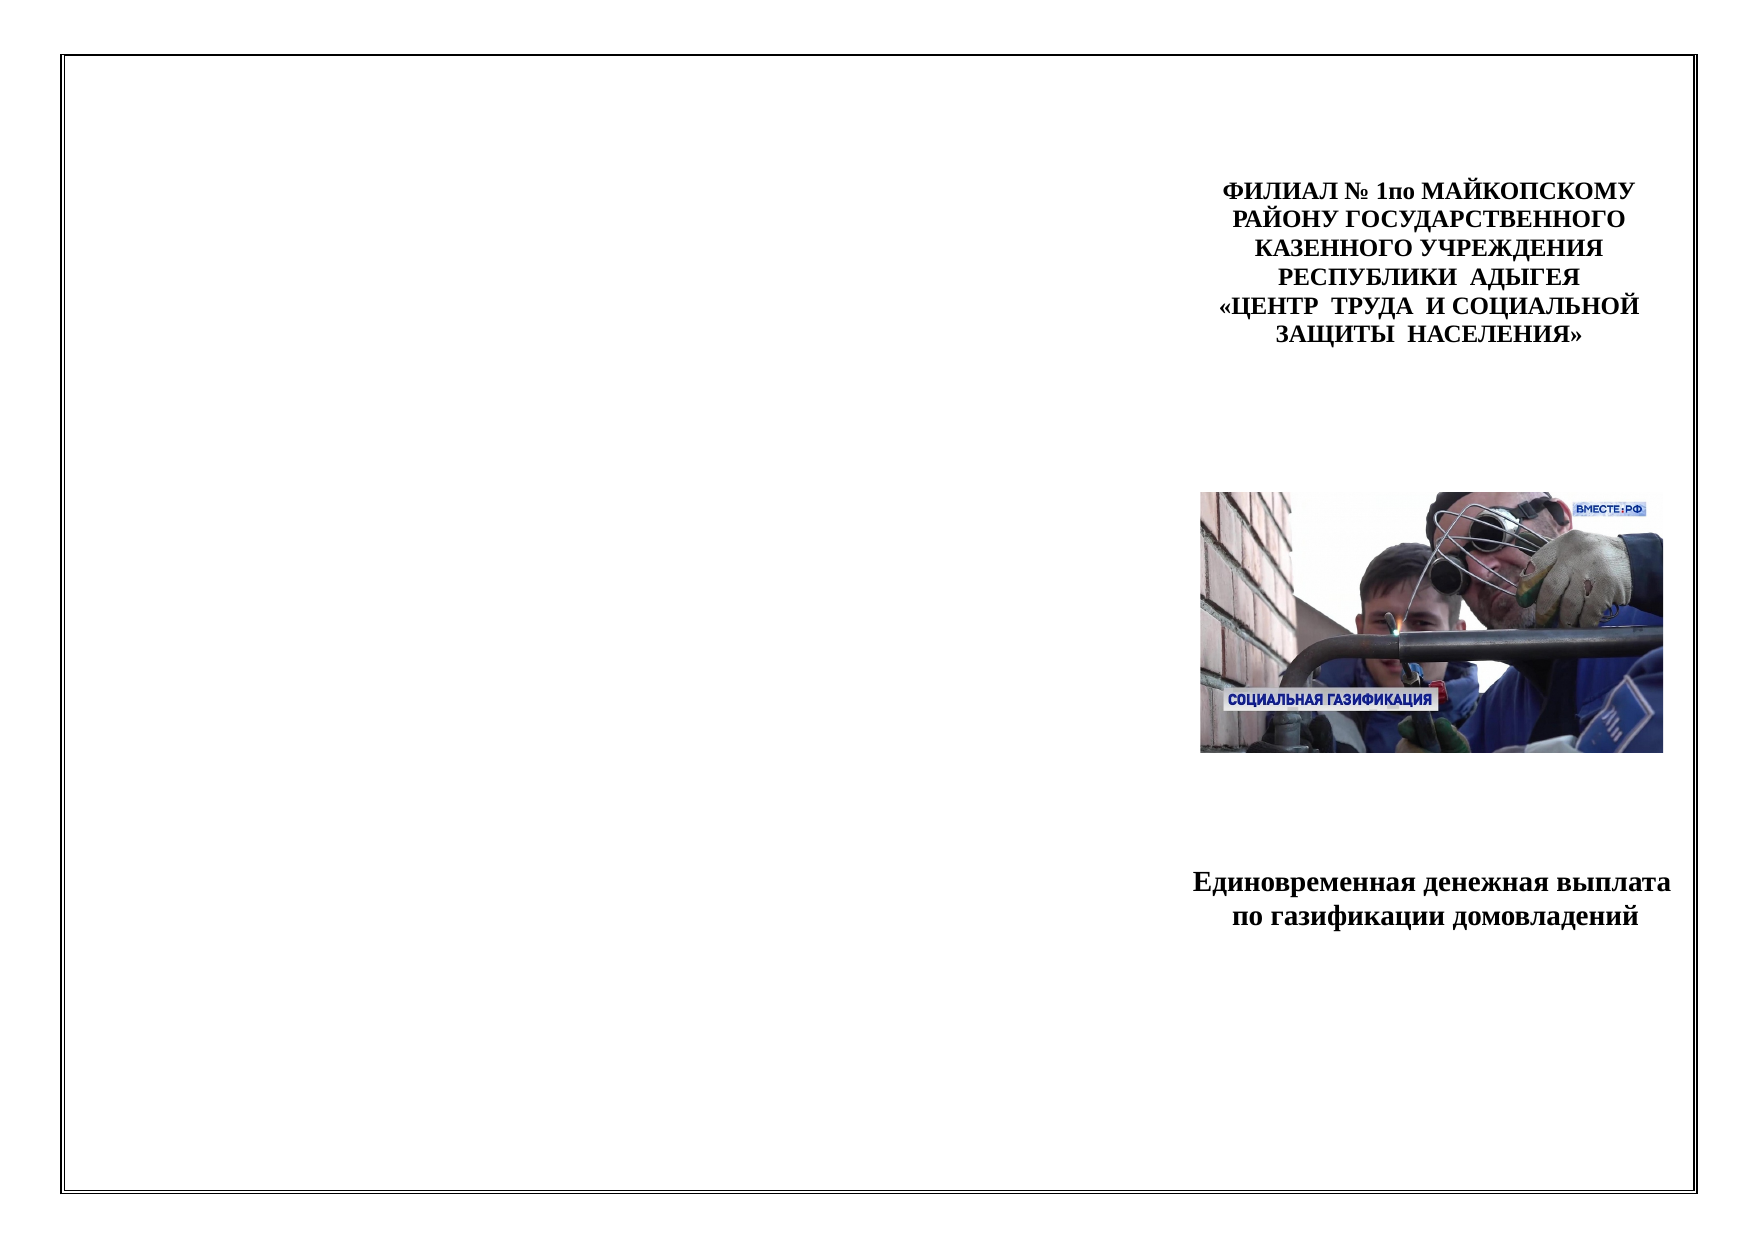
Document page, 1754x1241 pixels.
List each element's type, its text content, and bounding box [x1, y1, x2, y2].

text ФИЛИАЛ № 1по МАЙКОПСКОМУ РАЙОНУ ГОСУДАРСТВЕННОГО КАЗЕННОГО УЧРЕЖДЕНИЯ [1176, 176, 1682, 262]
text «ЦЕНТР ТРУДА И СОЦИАЛЬНОЙ ЗАЩИТЫ НАСЕЛЕНИЯ» [1176, 291, 1682, 348]
text Единовременная денежная выплата [1176, 864, 1687, 898]
text РЕСПУБЛИКИ АДЫГЕЯ [1176, 262, 1682, 291]
text по газификации домовладений [1176, 898, 1687, 932]
